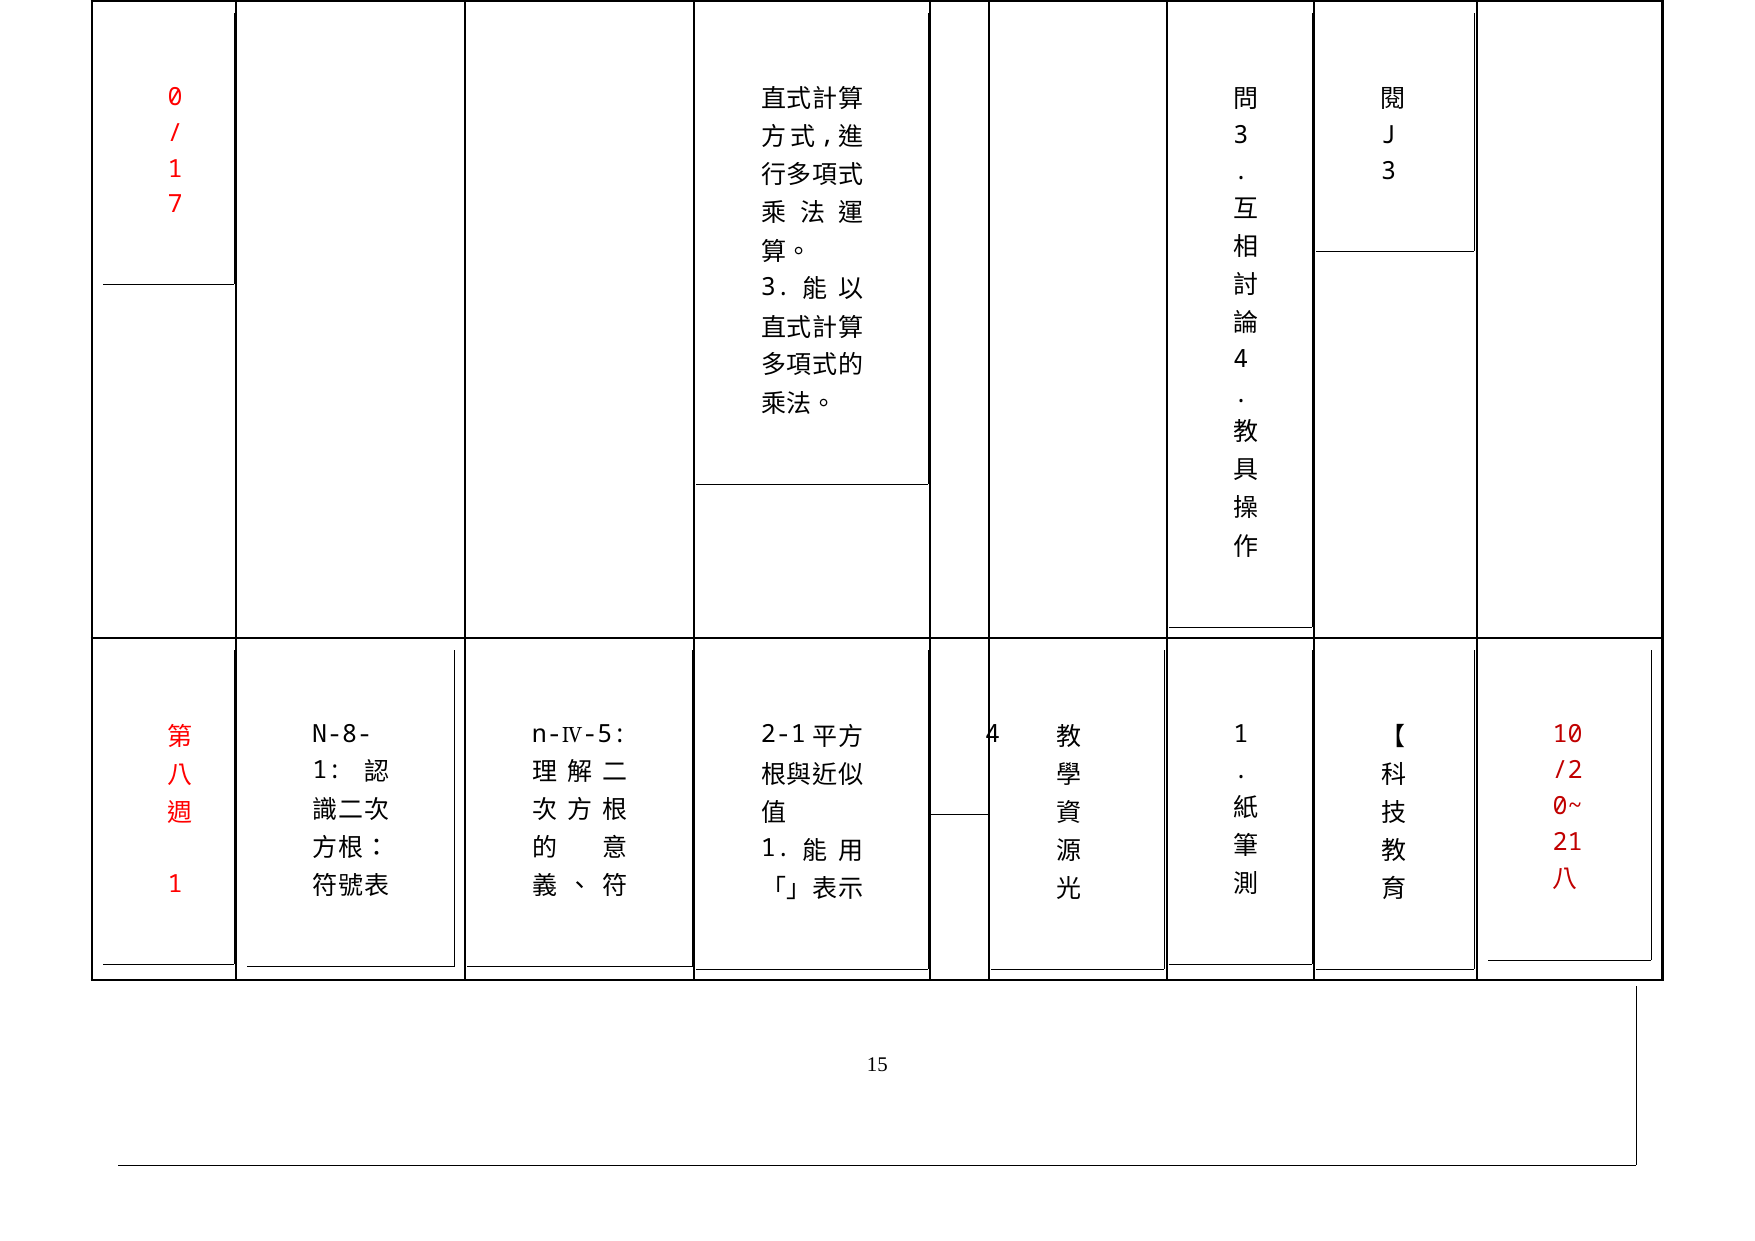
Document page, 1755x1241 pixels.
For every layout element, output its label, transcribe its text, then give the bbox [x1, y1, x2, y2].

table_cell 1.紙筆測 [1168, 639, 1313, 979]
table_cell 教學資源光碟 [990, 2, 1166, 637]
table_cell 4 [931, 815, 988, 979]
table_cell N-8-1:認識二次方根：符號表 [237, 639, 464, 979]
table_cell [1478, 2, 1661, 637]
table_cell 教學資源光碟 [990, 639, 1166, 979]
table_cell [237, 2, 464, 637]
table_cell 10/20~21八 [1478, 639, 1661, 979]
table_cell 問 3.互相討論 4.教具操作 [1168, 2, 1313, 637]
table_cell [466, 2, 693, 637]
table_cell 第八週 1 [93, 639, 235, 979]
table_cell 4 [931, 2, 988, 637]
table_cell 直式計算方式,進行多項式乘法運算。 3.能以直式計算多項式的乘法。 [695, 2, 929, 637]
table_cell 4 [931, 639, 988, 814]
table_cell 2-1平方根與近似值 1.能用「」表示面積為2的正方形邊長。 2.能知道若一個正方形面積為a，則它的邊長為「」，滿足()2＝a 3. 的值 認識1~400的完全平方數 4.利用標準分解式求值(小數與分數的轉換概念) 活動一 1.正方形面積我來算 利用不同面積的正方形,反推其邊長的表示法。 2.平方與平方根的概念理解與區辨 [695, 639, 929, 979]
table_cell 【科技教育 [1315, 639, 1476, 979]
table_cell 0/17 [93, 2, 235, 637]
table_cell 閱J3 [1315, 2, 1476, 637]
table_cell n-Ⅳ-5:理解二次方根的意義、符 [466, 639, 693, 979]
